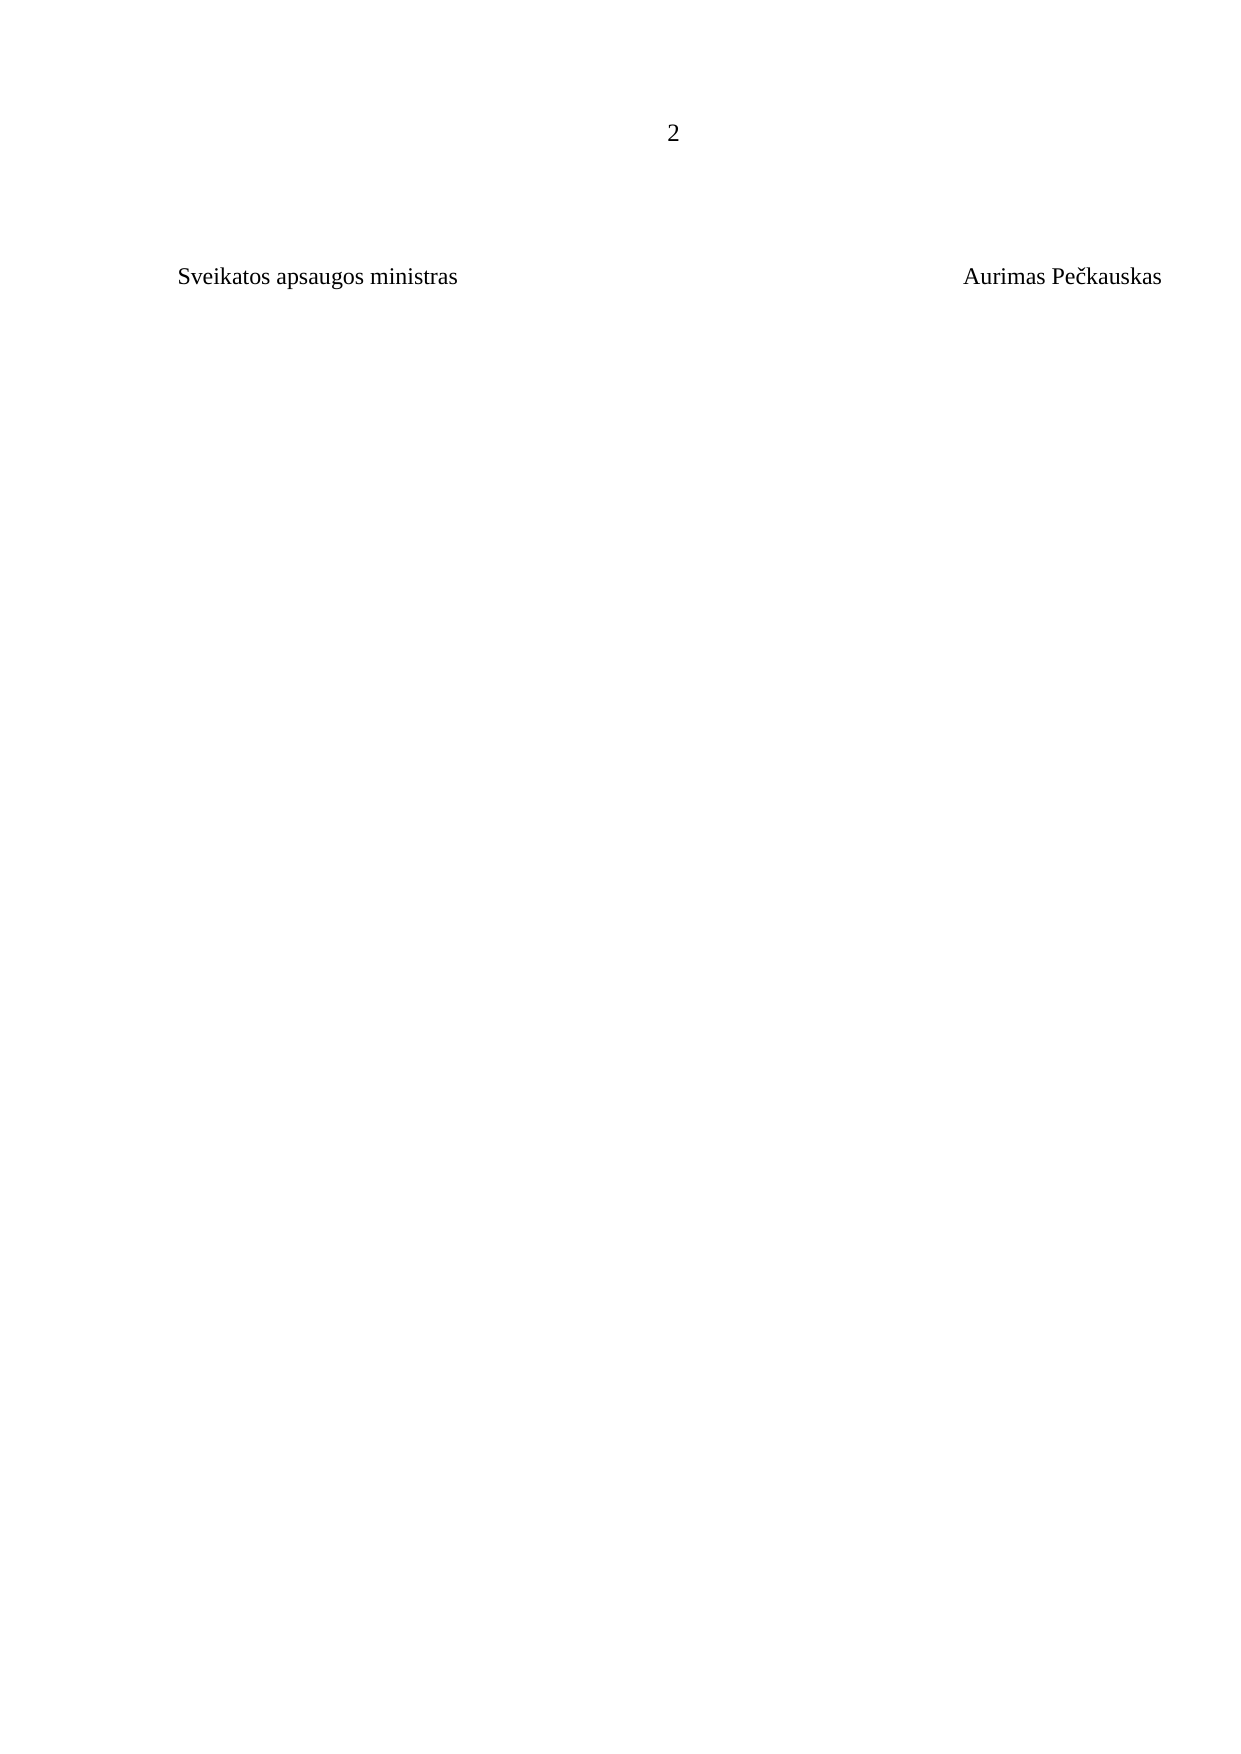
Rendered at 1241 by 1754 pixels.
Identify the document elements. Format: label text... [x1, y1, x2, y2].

text Sveikatos apsaugos ministras Aurimas Pečkauskas [177, 262, 1169, 289]
